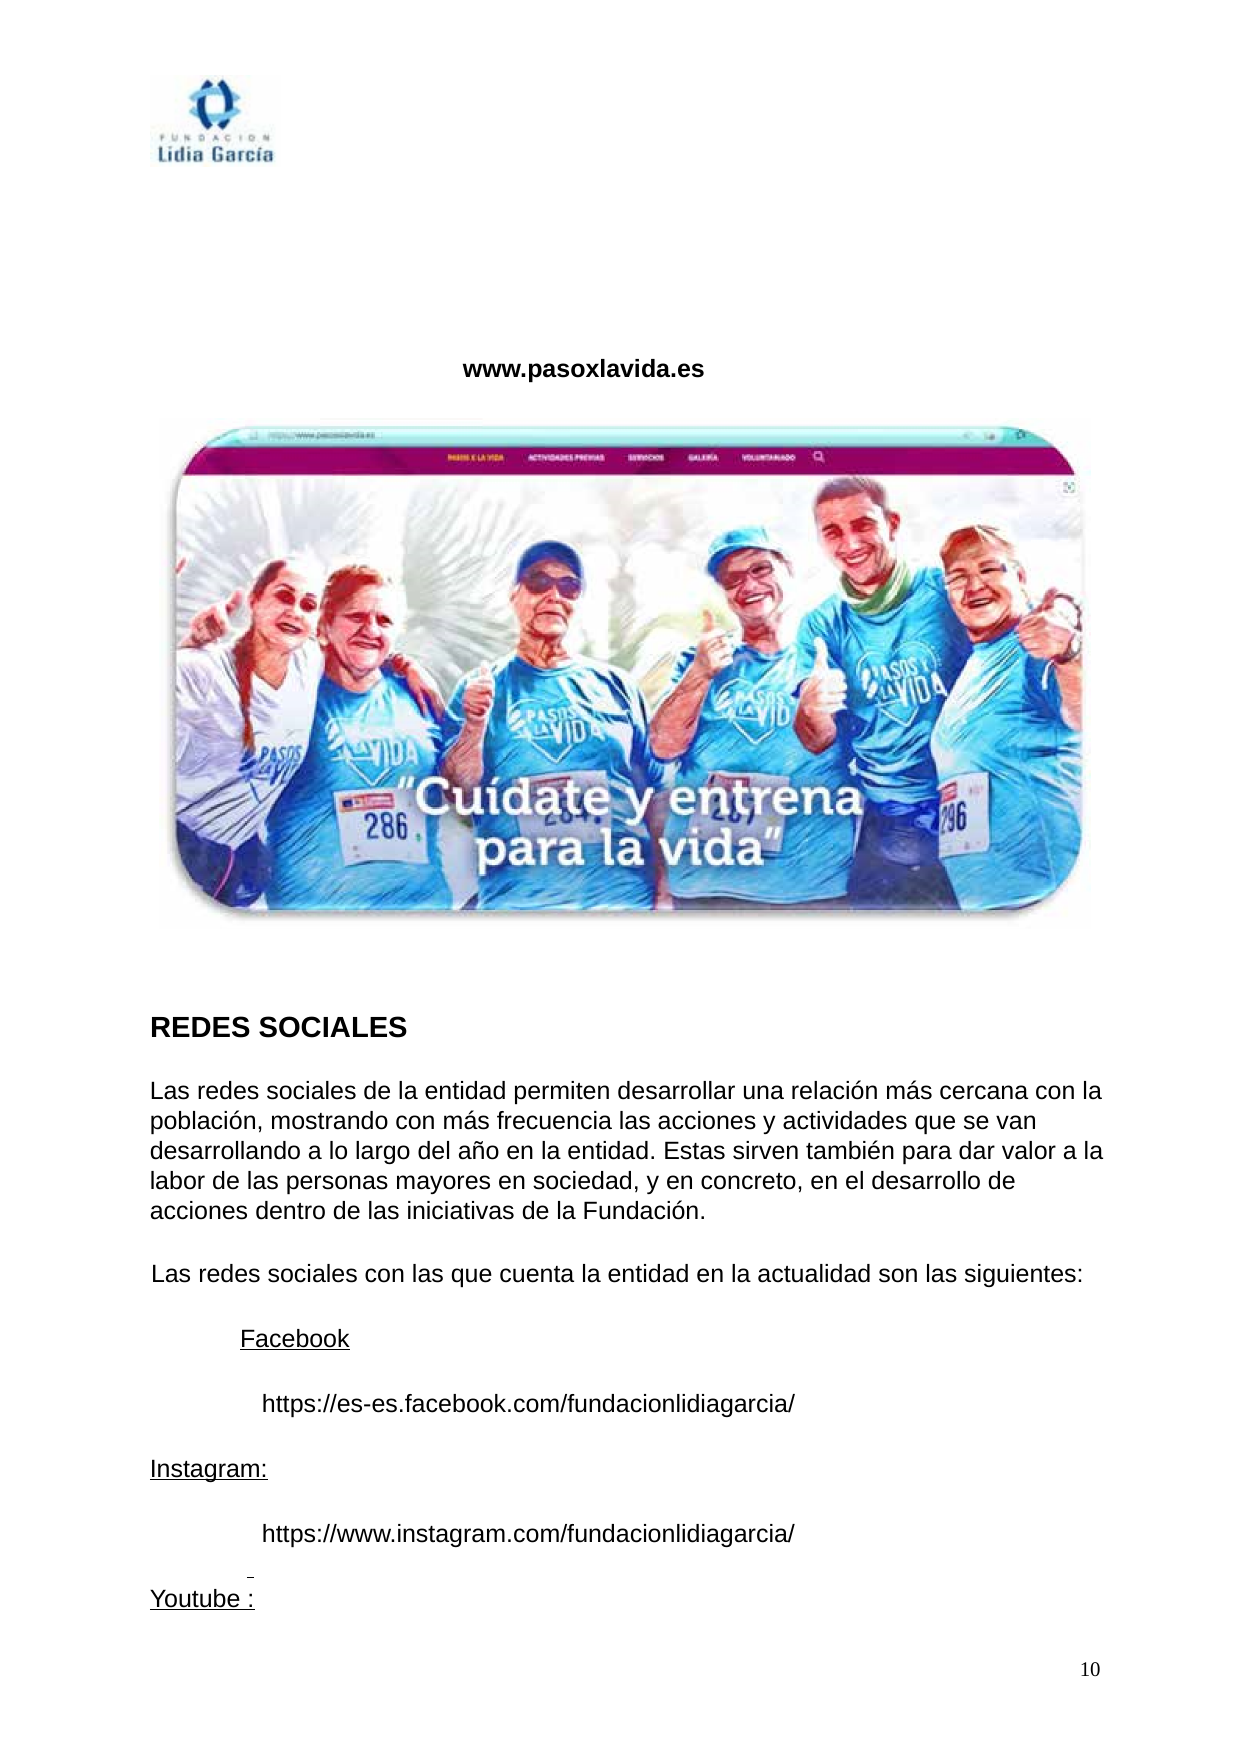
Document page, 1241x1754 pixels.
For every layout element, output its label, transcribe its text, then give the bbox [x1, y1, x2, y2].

text www.pasoxlavida.es [150, 353, 1024, 382]
text Las redes sociales de la entidad permiten desarrollar una relación más cercana con la población, mostrando con más frecuencia las acciones y actividades que se van desarrollando a lo largo del año en la entidad. Estas sirven también para dar valor a la labor de las personas mayores en sociedad, y en concreto, en el desarrollo de acciones dentro de las iniciativas de la Fundación. [149, 1076, 1118, 1225]
text Las redes sociales con las que cuenta la entidad en la actualidad son las siguientes: [151, 1259, 1107, 1288]
text Facebook [149, 1324, 1118, 1353]
text https://es-es.facebook.com/fundacionlidiagarcia/ [151, 1389, 1107, 1418]
text https://www.instagram.com/fundacionlidiagarcia/ [151, 1519, 1107, 1548]
subtitle REDES SOCIALES [150, 1010, 1118, 1043]
text Instagram: [149, 1422, 365, 1483]
text Youtube : [149, 1552, 352, 1612]
